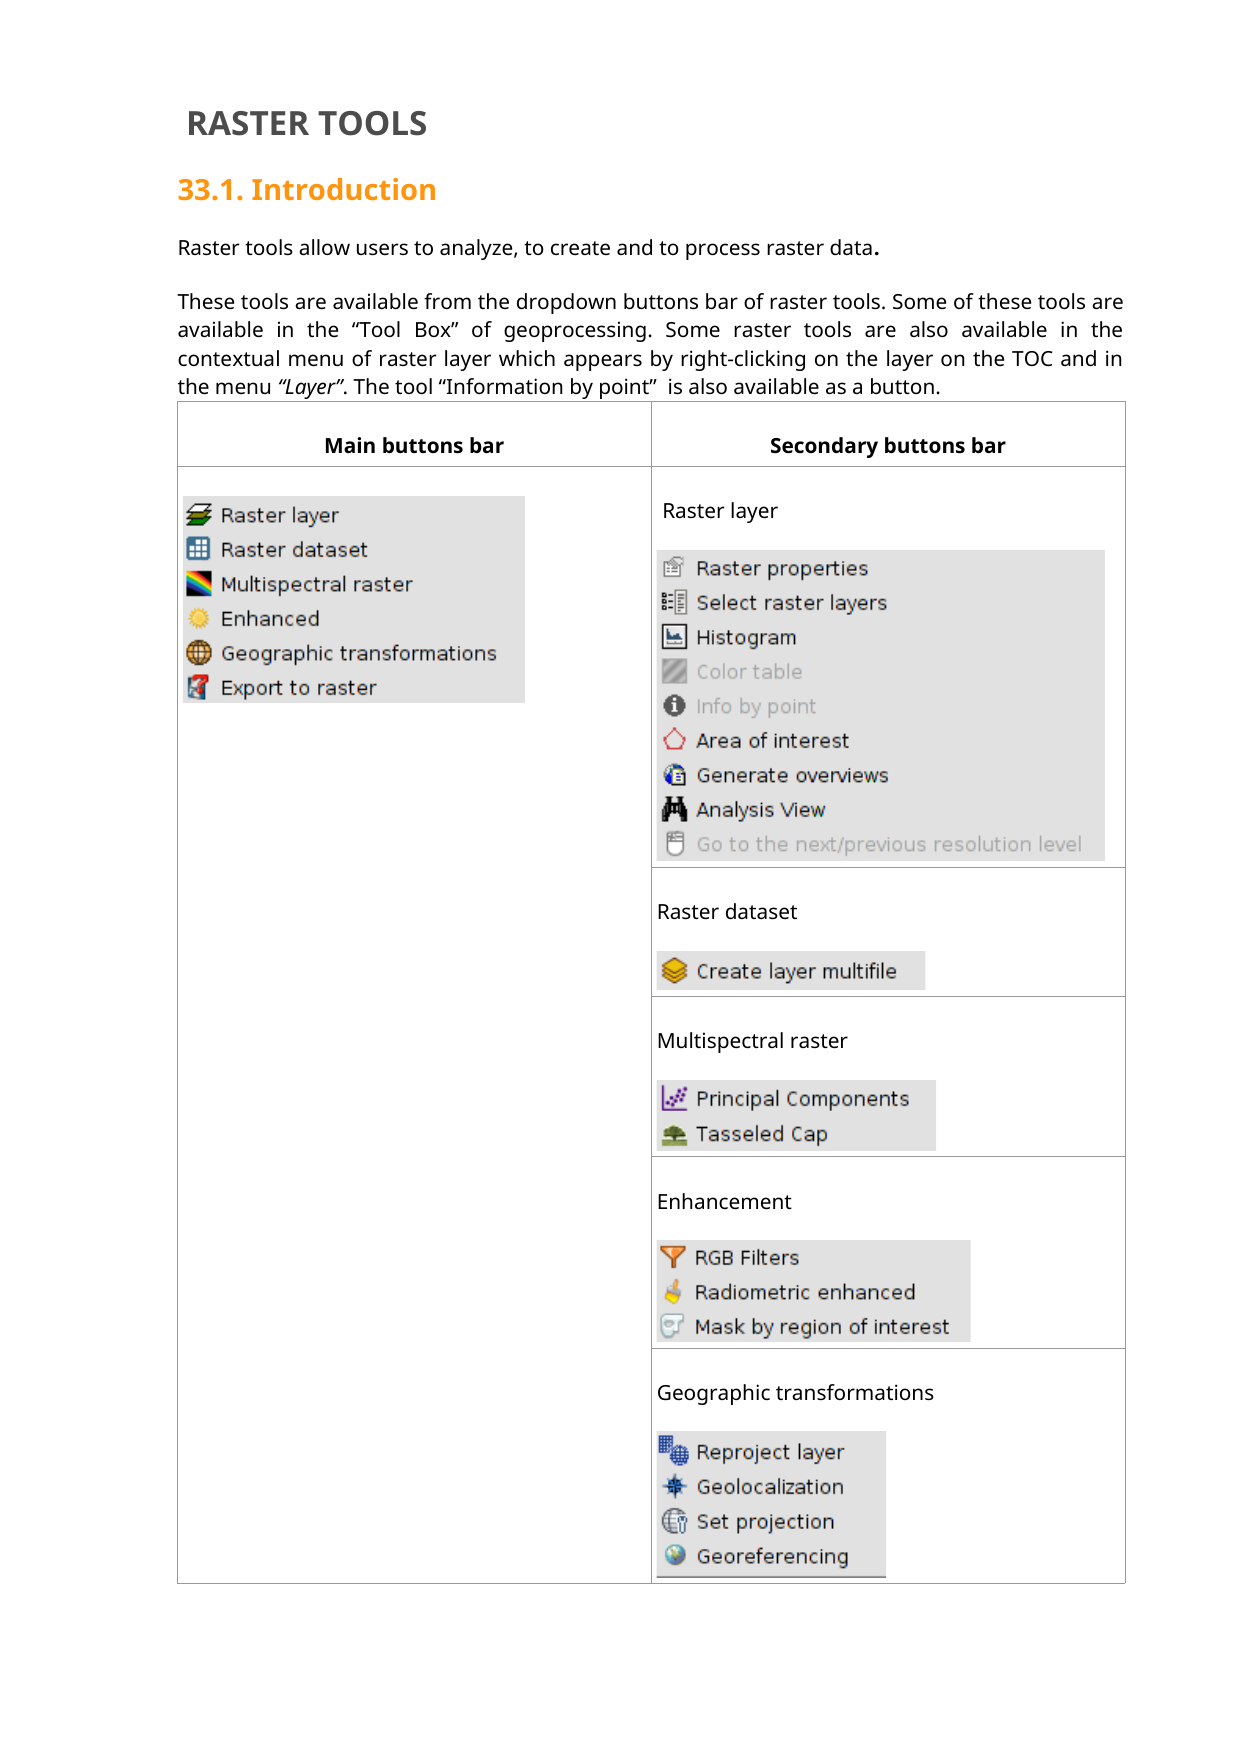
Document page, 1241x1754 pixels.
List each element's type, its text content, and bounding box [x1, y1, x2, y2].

picture [656, 550, 1105, 861]
text These tools are available from the dropdown buttons bar of raster tools. Some of these tools are available in the “Tool Box” of geoprocessing. Some raster tools are also available in the contextual menu of raster layer which appears by right-clicking on the layer on the TOC and in the menu “Layer”. The tool “Information by point” is also available as a button. [177, 287, 1125, 401]
table_cell Geographic transformations [652, 1349, 1125, 1583]
picture [656, 1431, 887, 1578]
table_cell Enhancement [652, 1157, 1125, 1348]
table_cell Raster layer [652, 467, 1125, 867]
table_header Main buttons bar [178, 402, 651, 466]
picture [656, 1080, 937, 1151]
table_cell [178, 467, 651, 1583]
subtitle 33.1. Introduction [177, 169, 1125, 208]
subtitle RASTER TOOLS [177, 100, 1125, 145]
text Raster tools allow users to analyze, to create and to process raster data. [177, 233, 1125, 262]
picture [656, 951, 926, 990]
table_cell Multispectral raster [652, 997, 1125, 1156]
picture [656, 1240, 971, 1342]
table_cell Raster dataset [652, 868, 1125, 996]
table_header Secondary buttons bar [652, 402, 1125, 466]
picture [182, 496, 525, 703]
